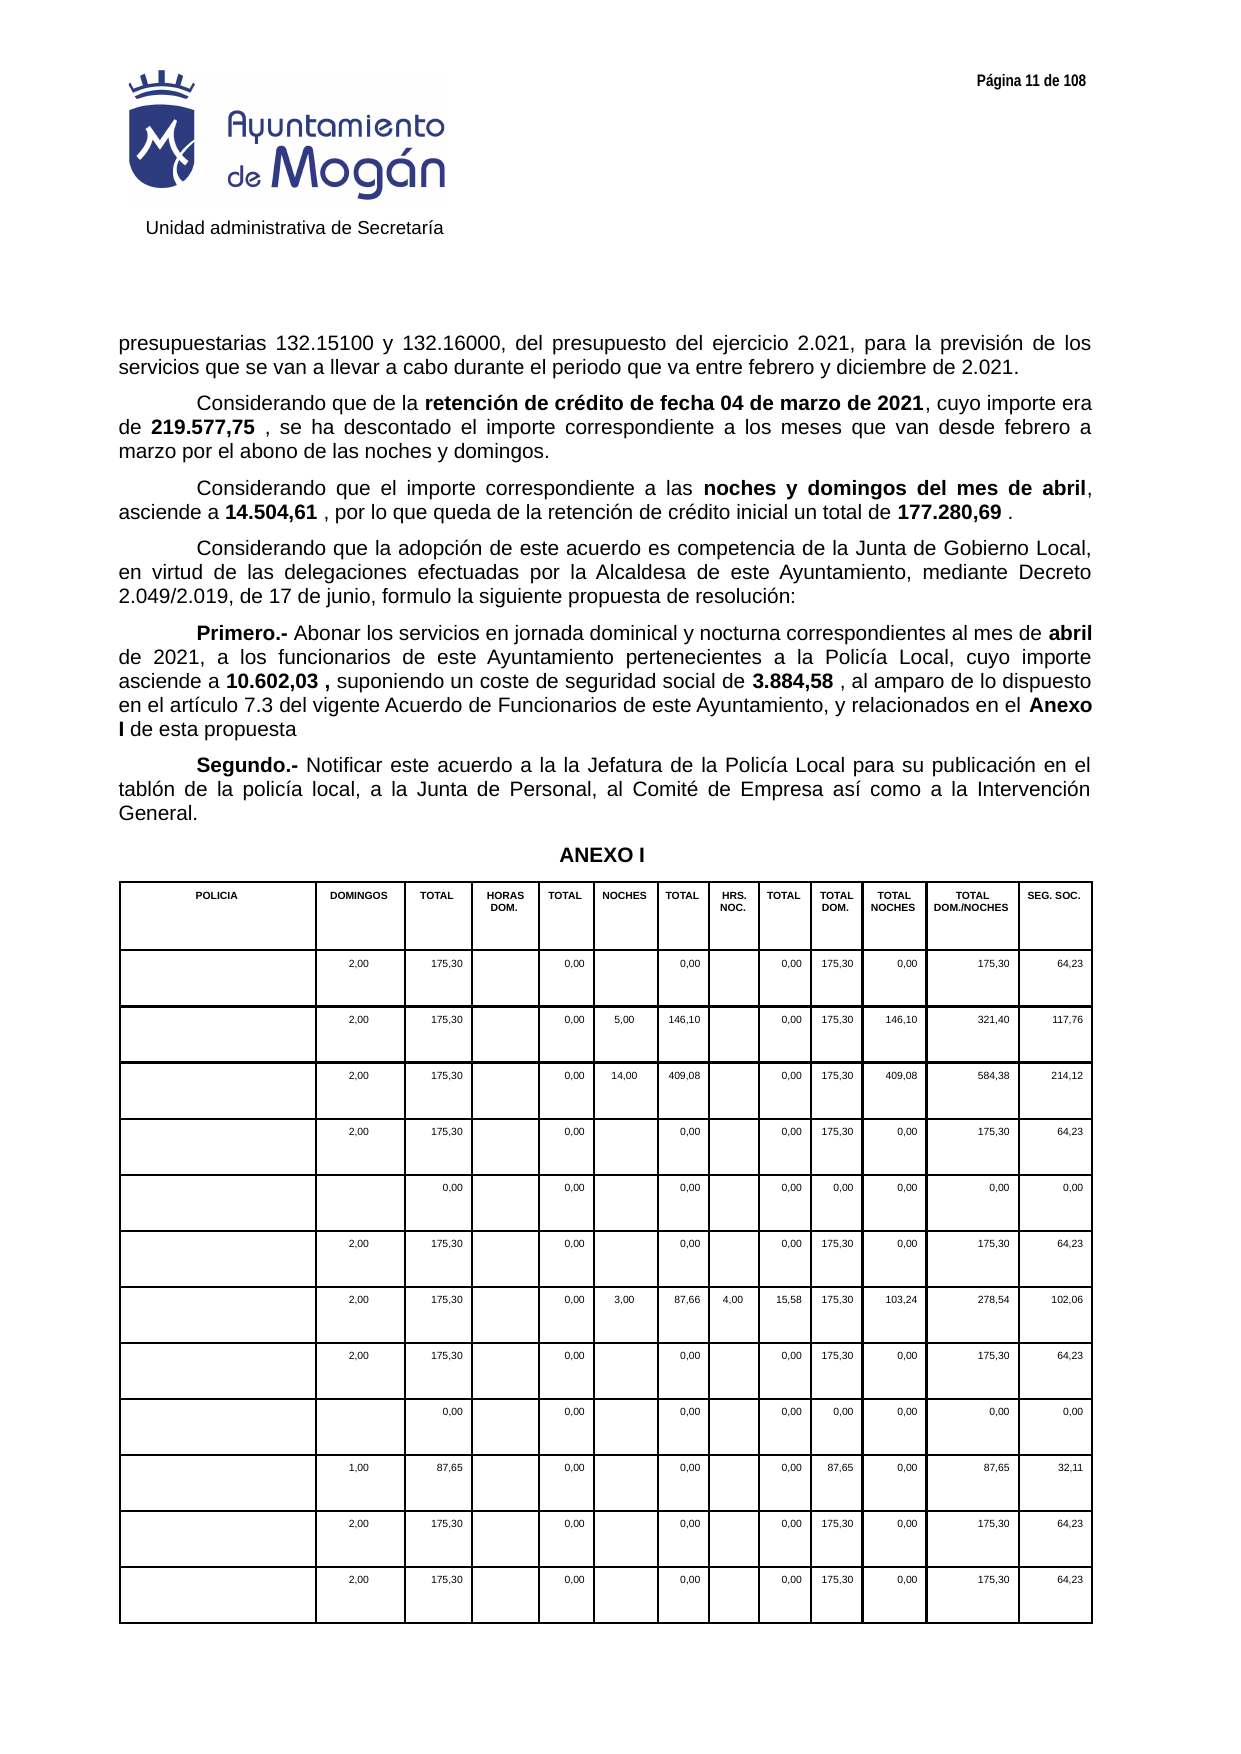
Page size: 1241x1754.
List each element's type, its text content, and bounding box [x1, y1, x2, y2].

table_header DOMINGOS [317, 883, 404, 949]
table_cell 0,00 [659, 1344, 708, 1398]
table_cell 0,00 [760, 1232, 810, 1286]
text Primero.- Abonar los servicios en jornada dominical y nocturna correspondientes al mes de abril de 2021, a los funcionarios de este Ayuntamiento pertenecientes a la Policía Local, cuyo importe asciende a 10.602,03 , suponiendo un coste de seguridad social de 3.884,58 , al amparo de lo dispuesto en el artículo 7.3 del vigente Acuerdo de Funcionarios de este Ayuntamiento, y relacionados en el Anexo I de esta propuesta [118, 621, 1092, 741]
table_cell 0,00 [406, 1176, 471, 1229]
table_cell 0,00 [540, 1176, 593, 1229]
table_cell [121, 1568, 315, 1622]
table_cell 0,00 [760, 1344, 810, 1398]
table_cell 103,24 [864, 1288, 925, 1342]
text ANEXO I [118, 838, 1092, 869]
table_cell 0,00 [760, 1512, 810, 1566]
table_cell 175,30 [928, 1232, 1018, 1286]
table_cell 409,08 [659, 1064, 708, 1117]
table_cell [473, 1176, 538, 1229]
table_cell 0,00 [540, 951, 593, 1005]
table_header TOTAL [659, 883, 708, 949]
table_cell 2,00 [317, 1232, 404, 1286]
table_cell [121, 1232, 315, 1286]
text Considerando que la adopción de este acuerdo es competencia de la Junta de Gobierno Local, en virtud de las delegaciones efectuadas por la Alcaldesa de este Ayuntamiento, mediante Decreto 2.049/2.019, de 17 de junio, formulo la siguiente propuesta de resolución: [118, 536, 1092, 608]
table_cell 0,00 [659, 1568, 708, 1622]
table_cell 0,00 [659, 1456, 708, 1510]
table_cell 175,30 [812, 1288, 861, 1342]
table_cell [121, 1176, 315, 1229]
text Considerando que de la retención de crédito de fecha 04 de marzo de 2021, cuyo importe era de 219.577,75 , se ha descontado el importe correspondiente a los meses que van desde febrero a marzo por el abono de las noches y domingos. [118, 391, 1092, 463]
table_cell [121, 1064, 315, 1117]
table_cell [595, 1232, 657, 1286]
table_cell 175,30 [406, 1288, 471, 1342]
table_cell 102,06 [1020, 1288, 1091, 1342]
table_cell 175,30 [928, 1512, 1018, 1566]
table_cell 64,23 [1020, 1344, 1091, 1398]
table_cell 0,00 [760, 1120, 810, 1173]
table_cell 175,30 [928, 951, 1018, 1005]
table_cell [595, 1176, 657, 1229]
table_cell [595, 1456, 657, 1510]
table_cell 0,00 [864, 1232, 925, 1286]
table_cell 321,40 [928, 1008, 1018, 1061]
table_cell 0,00 [540, 1288, 593, 1342]
table_cell 5,00 [595, 1008, 657, 1061]
table_cell [710, 1568, 758, 1622]
table_cell 0,00 [406, 1400, 471, 1454]
table_cell 0,00 [864, 1456, 925, 1510]
table_cell 584,38 [928, 1064, 1018, 1117]
table_cell 0,00 [864, 1120, 925, 1173]
table_cell [121, 1120, 315, 1173]
table_cell 175,30 [928, 1568, 1018, 1622]
table_cell 409,08 [864, 1064, 925, 1117]
table_cell [473, 1456, 538, 1510]
text Segundo.- Notificar este acuerdo a la la Jefatura de la Policía Local para su publicación en el tablón de la policía local, a la Junta de Personal, al Comité de Empresa así como a la Intervención General. [118, 753, 1092, 825]
table_cell 0,00 [928, 1400, 1018, 1454]
picture [128, 70, 445, 206]
table_cell 4,00 [710, 1288, 758, 1342]
table_cell 175,30 [406, 1512, 471, 1566]
table_cell 0,00 [760, 1568, 810, 1622]
table_cell 0,00 [864, 1512, 925, 1566]
table_cell [710, 1064, 758, 1117]
table_cell 0,00 [659, 1176, 708, 1229]
table_cell [710, 1456, 758, 1510]
table_cell 175,30 [406, 1064, 471, 1117]
table_cell 3,00 [595, 1288, 657, 1342]
table_cell 2,00 [317, 1344, 404, 1398]
table_cell 0,00 [540, 1064, 593, 1117]
text presupuestarias 132.15100 y 132.16000, del presupuesto del ejercicio 2.021, para la previsión de los servicios que se van a llevar a cabo durante el periodo que va entre febrero y diciembre de 2.021. [118, 331, 1092, 379]
table_cell 0,00 [760, 1400, 810, 1454]
table_cell [473, 1568, 538, 1622]
table_cell 2,00 [317, 1120, 404, 1173]
table_cell 146,10 [659, 1008, 708, 1061]
table_cell [595, 951, 657, 1005]
table_cell [121, 951, 315, 1005]
table_cell 0,00 [864, 1344, 925, 1398]
table_cell [473, 1120, 538, 1173]
table_cell [121, 1288, 315, 1342]
table_cell 175,30 [812, 1568, 861, 1622]
table_cell 175,30 [406, 1568, 471, 1622]
table_cell 175,30 [406, 1120, 471, 1173]
table_cell 0,00 [864, 951, 925, 1005]
table_cell 64,23 [1020, 1568, 1091, 1622]
table_header HORAS DOM. [473, 883, 538, 949]
table_header NOCHES [595, 883, 657, 949]
table_cell 0,00 [864, 1176, 925, 1229]
table_cell 175,30 [812, 1120, 861, 1173]
table_cell 0,00 [659, 1512, 708, 1566]
table_cell [595, 1344, 657, 1398]
table_cell 2,00 [317, 951, 404, 1005]
table_cell 87,65 [406, 1456, 471, 1510]
table_cell 64,23 [1020, 1120, 1091, 1173]
table_cell 2,00 [317, 1064, 404, 1117]
table_cell [595, 1120, 657, 1173]
table_cell [710, 951, 758, 1005]
table_cell 2,00 [317, 1288, 404, 1342]
table_cell 214,12 [1020, 1064, 1091, 1117]
table_cell 14,00 [595, 1064, 657, 1117]
table_cell 0,00 [812, 1176, 861, 1229]
table_cell 32,11 [1020, 1456, 1091, 1510]
table_cell [595, 1568, 657, 1622]
table_cell 0,00 [659, 1400, 708, 1454]
table_header TOTAL DOM. [812, 883, 861, 949]
table_cell [710, 1344, 758, 1398]
table_cell 0,00 [540, 1568, 593, 1622]
table_cell [121, 1456, 315, 1510]
table_cell 175,30 [812, 1064, 861, 1117]
table_cell 0,00 [864, 1400, 925, 1454]
table_cell 0,00 [540, 1008, 593, 1061]
text Considerando que el importe correspondiente a las noches y domingos del mes de abril, asciende a 14.504,61 , por lo que queda de la retención de crédito inicial un total de 177.280,69 . [118, 476, 1092, 524]
table_cell [595, 1400, 657, 1454]
table_header TOTAL [406, 883, 471, 949]
table_cell 64,23 [1020, 951, 1091, 1005]
table_cell [473, 1064, 538, 1117]
table_cell [121, 1008, 315, 1061]
table_cell 175,30 [812, 1512, 861, 1566]
table_cell 175,30 [406, 1344, 471, 1398]
table_cell 15,58 [760, 1288, 810, 1342]
table_cell 87,65 [928, 1456, 1018, 1510]
table_cell 0,00 [760, 1456, 810, 1510]
table_cell [473, 1344, 538, 1398]
table_cell 0,00 [540, 1232, 593, 1286]
table_cell 175,30 [812, 951, 861, 1005]
table_header POLICIA [121, 883, 315, 949]
table_cell 0,00 [540, 1512, 593, 1566]
table_cell 64,23 [1020, 1512, 1091, 1566]
table_cell [710, 1176, 758, 1229]
table_cell 0,00 [928, 1176, 1018, 1229]
table_cell 2,00 [317, 1008, 404, 1061]
table_cell 2,00 [317, 1512, 404, 1566]
table_cell [473, 1288, 538, 1342]
table_header HRS. NOC. [710, 883, 758, 949]
table_cell 117,76 [1020, 1008, 1091, 1061]
table_header SEG. SOC. [1020, 883, 1091, 949]
table_cell 0,00 [864, 1568, 925, 1622]
table_cell 0,00 [760, 951, 810, 1005]
table_cell [710, 1232, 758, 1286]
table_cell 175,30 [812, 1232, 861, 1286]
table_cell [473, 1008, 538, 1061]
table_cell 0,00 [812, 1400, 861, 1454]
table_cell 175,30 [406, 1008, 471, 1061]
table_cell 1,00 [317, 1456, 404, 1510]
table_header TOTAL [540, 883, 593, 949]
table_cell [473, 1400, 538, 1454]
table_cell 175,30 [928, 1344, 1018, 1398]
table_cell 278,54 [928, 1288, 1018, 1342]
table_cell 175,30 [812, 1344, 861, 1398]
table_cell [710, 1400, 758, 1454]
table_cell 0,00 [760, 1008, 810, 1061]
table_cell 0,00 [540, 1456, 593, 1510]
table_cell 64,23 [1020, 1232, 1091, 1286]
table_cell 175,30 [812, 1008, 861, 1061]
table_cell 0,00 [1020, 1176, 1091, 1229]
table_cell 146,10 [864, 1008, 925, 1061]
table_cell [473, 951, 538, 1005]
table_cell [317, 1400, 404, 1454]
table_cell [473, 1232, 538, 1286]
table_cell 0,00 [760, 1064, 810, 1117]
table_cell [121, 1344, 315, 1398]
table_cell 0,00 [1020, 1400, 1091, 1454]
table_header TOTAL DOM./NOCHES [928, 883, 1018, 949]
table_cell 2,00 [317, 1568, 404, 1622]
table_cell [710, 1008, 758, 1061]
table_cell 175,30 [406, 1232, 471, 1286]
table_cell [710, 1512, 758, 1566]
table_header TOTAL NOCHES [864, 883, 925, 949]
table_header TOTAL [760, 883, 810, 949]
table_cell 0,00 [540, 1344, 593, 1398]
table_cell 87,65 [812, 1456, 861, 1510]
table_cell 0,00 [659, 1232, 708, 1286]
table_cell 175,30 [928, 1120, 1018, 1173]
table_cell 0,00 [760, 1176, 810, 1229]
table_cell [121, 1512, 315, 1566]
table_cell 175,30 [406, 951, 471, 1005]
table_cell [121, 1400, 315, 1454]
table_cell [317, 1176, 404, 1229]
table_cell [595, 1512, 657, 1566]
table_cell 0,00 [659, 1120, 708, 1173]
table_cell [710, 1120, 758, 1173]
table_cell 87,66 [659, 1288, 708, 1342]
table_cell 0,00 [540, 1120, 593, 1173]
table_cell 0,00 [659, 951, 708, 1005]
table_cell [473, 1512, 538, 1566]
table_cell 0,00 [540, 1400, 593, 1454]
